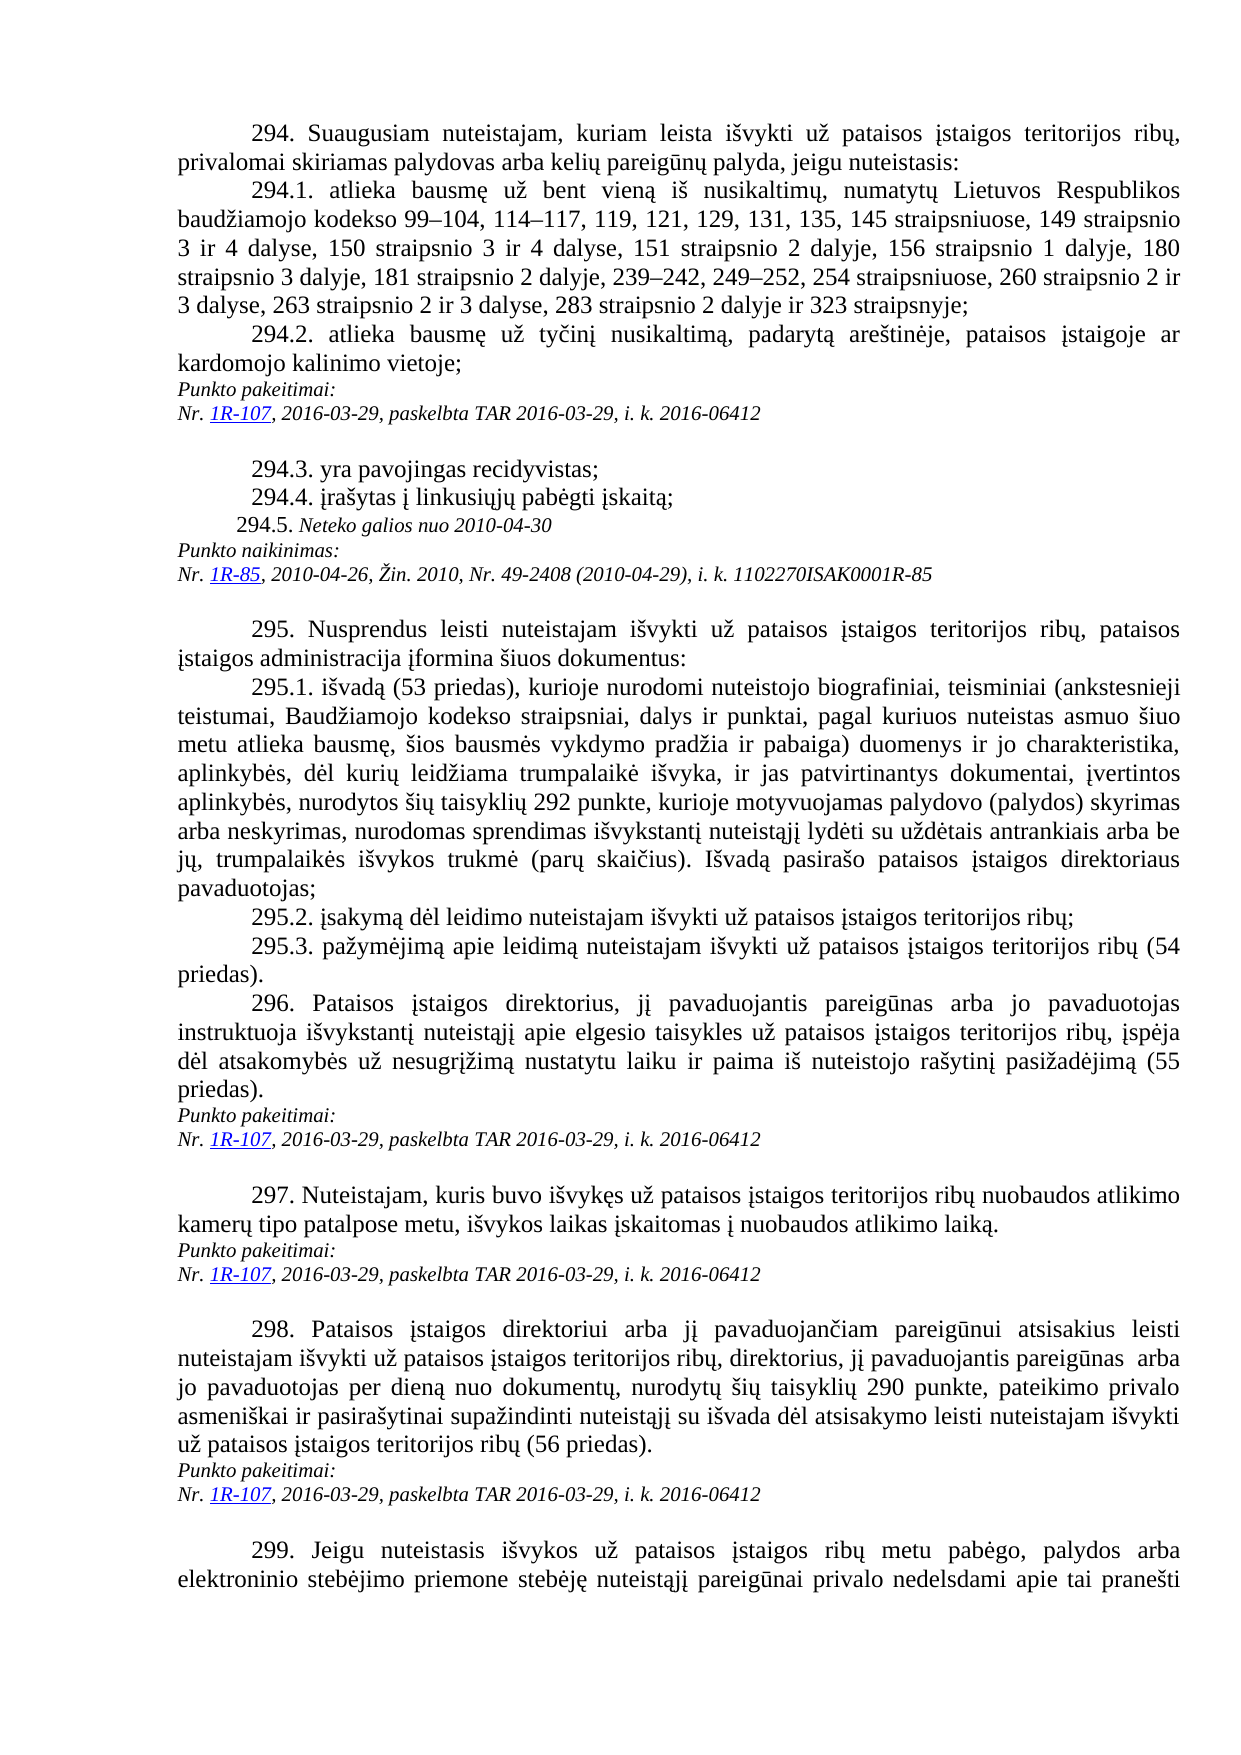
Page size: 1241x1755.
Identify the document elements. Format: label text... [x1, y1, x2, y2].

text 295.3. pažymėjimą apie leidimą nuteistajam išvykti už pataisos įstaigos teritorijos ribų (54 priedas). [177, 931, 1181, 988]
text Punkto pakeitimai: [177, 377, 1181, 401]
text Nr. 1R-85, 2010-04-26, Žin. 2010, Nr. 49-2408 (2010-04-29), i. k. 1102270ISAK0001R-85 [177, 562, 1181, 586]
text 294.3. yra pavojingas recidyvistas; [177, 454, 1181, 482]
text Nr. 1R-107, 2016-03-29, paskelbta TAR 2016-03-29, i. k. 2016-06412 [177, 401, 1181, 425]
text 295.2. įsakymą dėl leidimo nuteistajam išvykti už pataisos įstaigos teritorijos ribų; [177, 902, 1181, 931]
text 295.1. išvadą (53 priedas), kurioje nurodomi nuteistojo biografiniai, teisminiai (ankstesnieji teistumai, Baudžiamojo kodekso straipsniai, dalys ir punktai, pagal kuriuos nuteistas asmuo šiuo metu atlieka bausmę, šios bausmės vykdymo pradžia ir pabaiga) duomenys ir jo charakteristika, aplinkybės, dėl kurių leidžiama trumpalaikė išvyka, ir jas patvirtinantys dokumentai, įvertintos aplinkybės, nurodytos šių taisyklių 292 punkte, kurioje motyvuojamas palydovo (palydos) skyrimas arba neskyrimas, nurodomas sprendimas išvykstantį nuteistąjį lydėti su uždėtais antrankiais arba be jų, trumpalaikės išvykos trukmė (parų skaičius). Išvadą pasirašo pataisos įstaigos direktoriaus pavaduotojas; [177, 672, 1181, 902]
text 298. Pataisos įstaigos direktoriui arba jį pavaduojančiam pareigūnui atsisakius leisti nuteistajam išvykti už pataisos įstaigos teritorijos ribų, direktorius, jį pavaduojantis pareigūnas arba jo pavaduotojas per dieną nuo dokumentų, nurodytų šių taisyklių 290 punkte, pateikimo privalo asmeniškai ir pasirašytinai supažindinti nuteistąjį su išvada dėl atsisakymo leisti nuteistajam išvykti už pataisos įstaigos teritorijos ribų (56 priedas). [177, 1314, 1181, 1458]
text 294. Suaugusiam nuteistajam, kuriam leista išvykti už pataisos įstaigos teritorijos ribų, privalomai skiriamas palydovas arba kelių pareigūnų palyda, jeigu nuteistasis: [177, 118, 1181, 176]
text 297. Nuteistajam, kuris buvo išvykęs už pataisos įstaigos teritorijos ribų nuobaudos atlikimo kamerų tipo patalpose metu, išvykos laikas įskaitomas į nuobaudos atlikimo laiką. [177, 1180, 1181, 1238]
text 295. Nusprendus leisti nuteistajam išvykti už pataisos įstaigos teritorijos ribų, pataisos įstaigos administracija įformina šiuos dokumentus: [177, 614, 1181, 672]
text 294.2. atlieka bausmę už tyčinį nusikaltimą, padarytą areštinėje, pataisos įstaigoje ar kardomojo kalinimo vietoje; [177, 319, 1181, 377]
text Punkto pakeitimai: [177, 1103, 1181, 1127]
text 294.1. atlieka bausmę už bent vieną iš nusikaltimų, numatytų Lietuvos Respublikos baudžiamojo kodekso 99–104, 114–117, 119, 121, 129, 131, 135, 145 straipsniuose, 149 straipsnio 3 ir 4 dalyse, 150 straipsnio 3 ir 4 dalyse, 151 straipsnio 2 dalyje, 156 straipsnio 1 dalyje, 180 straipsnio 3 dalyje, 181 straipsnio 2 dalyje, 239–242, 249–252, 254 straipsniuose, 260 straipsnio 2 ir 3 dalyse, 263 straipsnio 2 ir 3 dalyse, 283 straipsnio 2 dalyje ir 323 straipsnyje; [177, 176, 1181, 319]
text 299. Jeigu nuteistasis išvykos už pataisos įstaigos ribų metu pabėgo, palydos arba elektroninio stebėjimo priemone stebėję nuteistąjį pareigūnai privalo nedelsdami apie tai pranešti [177, 1535, 1181, 1593]
text Punkto pakeitimai: [177, 1458, 1181, 1482]
text Nr. 1R-107, 2016-03-29, paskelbta TAR 2016-03-29, i. k. 2016-06412 [177, 1127, 1181, 1151]
text 296. Pataisos įstaigos direktorius, jį pavaduojantis pareigūnas arba jo pavaduotojas instruktuoja išvykstantį nuteistąjį apie elgesio taisykles už pataisos įstaigos teritorijos ribų, įspėja dėl atsakomybės už nesugrįžimą nustatytu laiku ir paima iš nuteistojo rašytinį pasižadėjimą (55 priedas). [177, 988, 1181, 1103]
text Nr. 1R-107, 2016-03-29, paskelbta TAR 2016-03-29, i. k. 2016-06412 [177, 1262, 1181, 1286]
text 294.4. įrašytas į linkusiųjų pabėgti įskaitą; [177, 482, 1181, 511]
text 294.5. Neteko galios nuo 2010-04-30 [177, 511, 1181, 538]
text Punkto naikinimas: [177, 538, 1181, 562]
text Punkto pakeitimai: [177, 1238, 1181, 1262]
text Nr. 1R-107, 2016-03-29, paskelbta TAR 2016-03-29, i. k. 2016-06412 [177, 1482, 1181, 1506]
